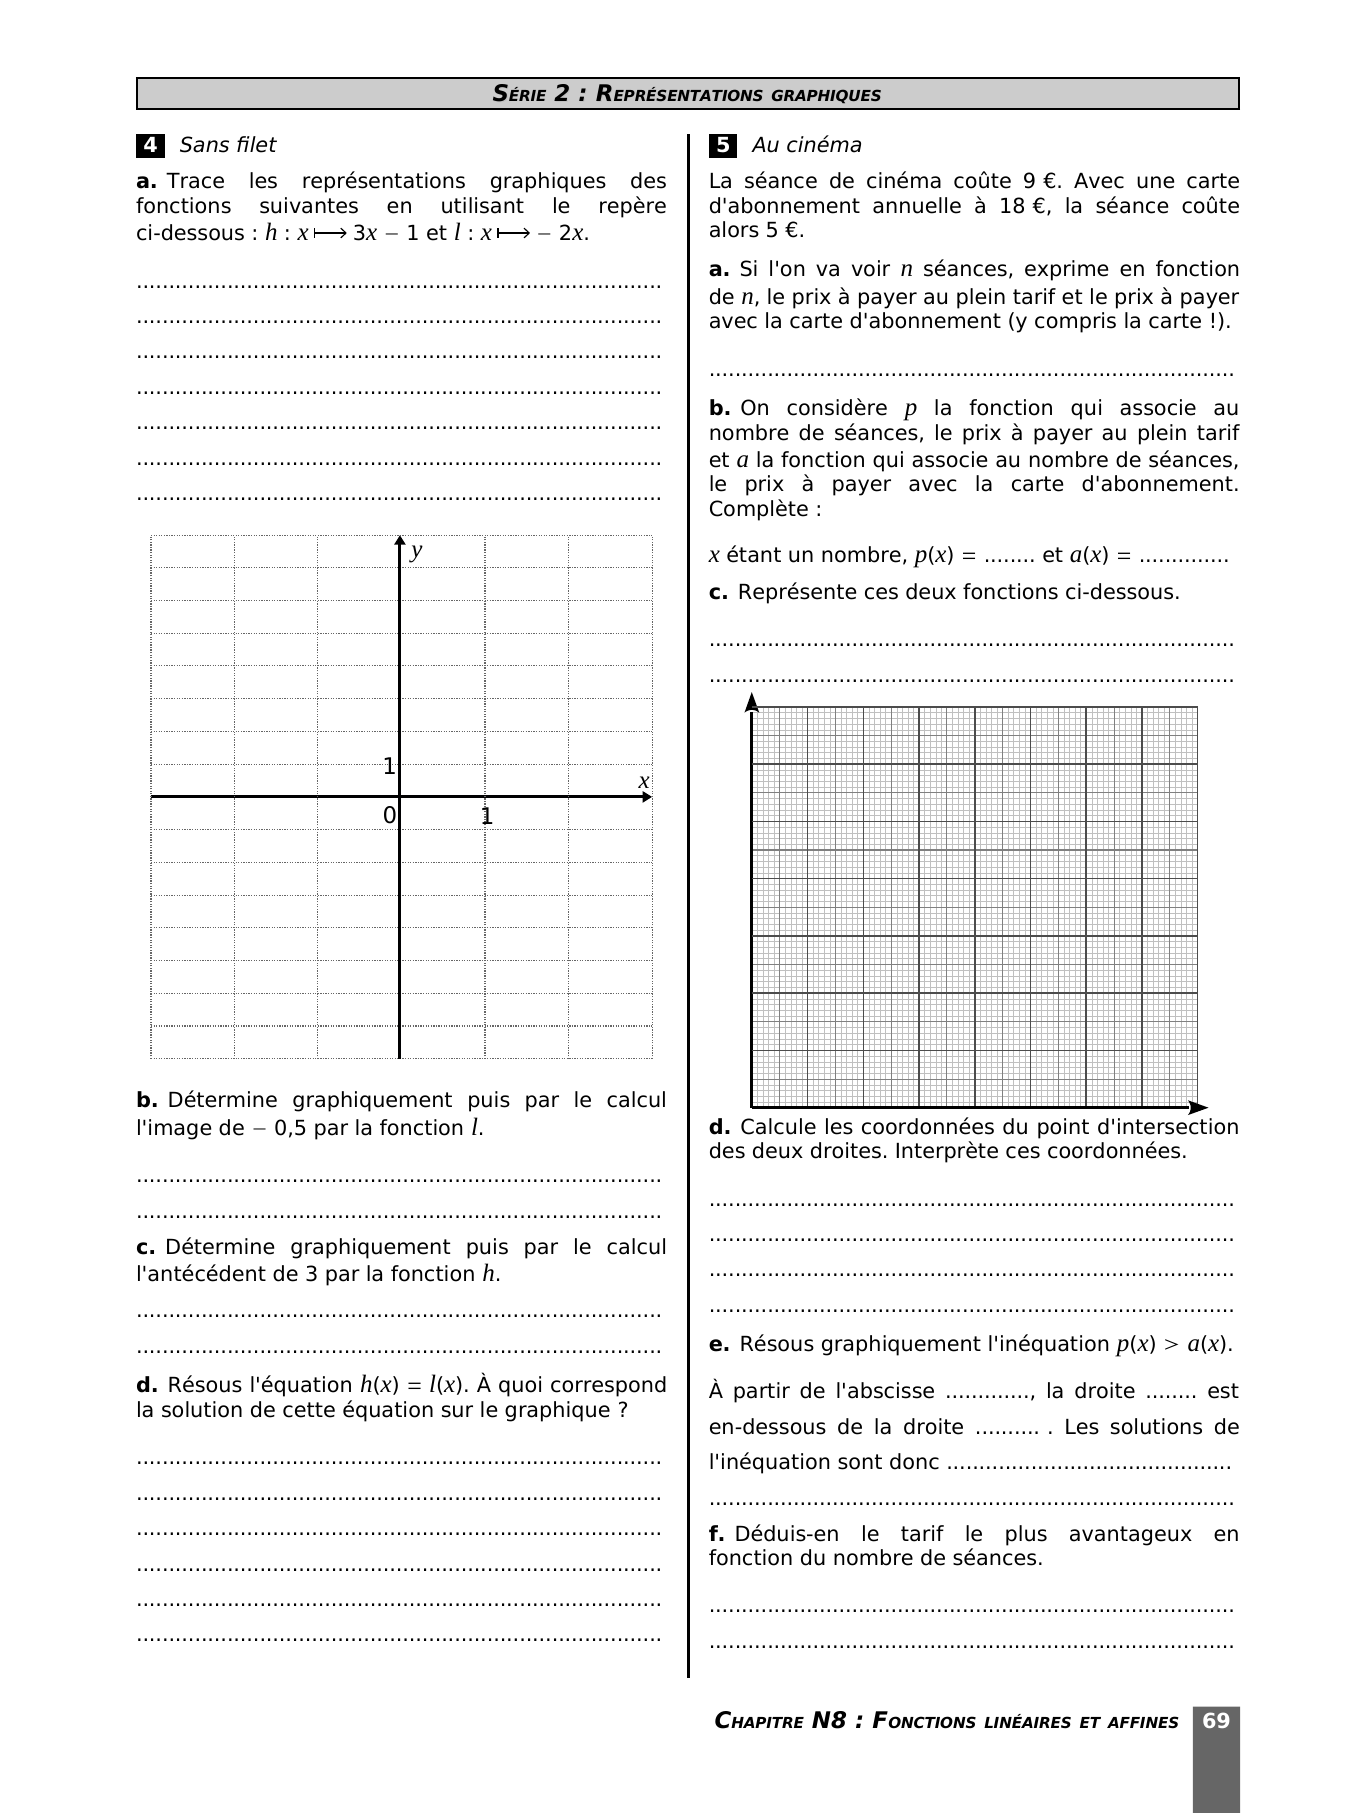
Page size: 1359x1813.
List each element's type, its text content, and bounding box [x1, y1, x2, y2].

list Résous l'équation h(x) = l(x). À quoi correspond la solution de cette équation sur le graphique ? [136, 1371, 667, 1423]
list Trace les représentations graphiques des fonctions suivantes en utilisant le repère ci-dessous : h : x 3x − 1 et l : x − 2x. [136, 170, 667, 246]
text ................................................................................. [708, 1282, 1240, 1317]
text x étant un nombre, p(x) = ........ et a(x) = .............. [708, 533, 1240, 568]
text ................................................................................. [136, 1576, 667, 1611]
text ................................................................................. [708, 1176, 1240, 1211]
list Sans filet [165, 134, 667, 158]
text ................................................................................. [708, 1475, 1240, 1510]
list Calcule les coordonnées du point d'intersection des deux droites. Interprète ces coordonnées. [708, 699, 1240, 1164]
list Déduis-en le tarif le plus avantageux en fonction du nombre de séances. [708, 1522, 1240, 1570]
text La séance de cinéma coûte 9 €. Avec une carte d'abonnement annuelle à 18 €, la séance coûte alors 5 €. [708, 170, 1240, 242]
list Si l'on va voir n séances, exprime en fonction de n, le prix à payer au plein tarif et le prix à payer avec la carte d'abonnement (y compris la carte !). [708, 254, 1240, 334]
list Détermine graphiquement puis par le calcul l'antécédent de 3 par la fonction h. [136, 1235, 667, 1287]
text ................................................................................. [136, 1298, 667, 1323]
text ................................................................................. [136, 1334, 667, 1359]
list ....................................................................................................................................................................................................................................................................................................................................................................................................................................................................................................................................................................................... [136, 258, 667, 506]
text ................................................................................. [136, 1541, 667, 1576]
list Représente ces deux fonctions ci-dessous. [708, 580, 1240, 604]
text ................................................................................. [136, 1152, 667, 1188]
text À partir de l'abscisse ............., la droite ........ est en-dessous de la droite .......... . Les solutions de l'inéquation sont donc ............................................ [708, 1368, 1240, 1475]
text ................................................................................. [136, 1611, 667, 1647]
text ................................................................................. [136, 1188, 667, 1223]
text ................................................................................. [708, 1211, 1240, 1246]
text ................................................................................. [136, 1434, 667, 1470]
text ................................................................................. [708, 1246, 1240, 1282]
list Détermine graphiquement puis par le calcul l'image de − 0,5 par la fonction l. [136, 1088, 667, 1140]
list Résous graphiquement l'inéquation p(x)  a(x). [708, 1329, 1240, 1357]
list On considère p la fonction qui associe au nombre de séances, le prix à payer au plein tarif et a la fonction qui associe au nombre de séances, le prix à payer avec la carte d'abonnement. Complète : [708, 393, 1240, 521]
text .................................................................................................................................................................. [708, 616, 1240, 687]
text .................................................................................................................................................................. [708, 1582, 1240, 1653]
text ................................................................................. [136, 1505, 667, 1541]
list Au cinéma [737, 134, 1240, 158]
list ................................................................................. [708, 346, 1240, 381]
text ................................................................................. [136, 1470, 667, 1505]
